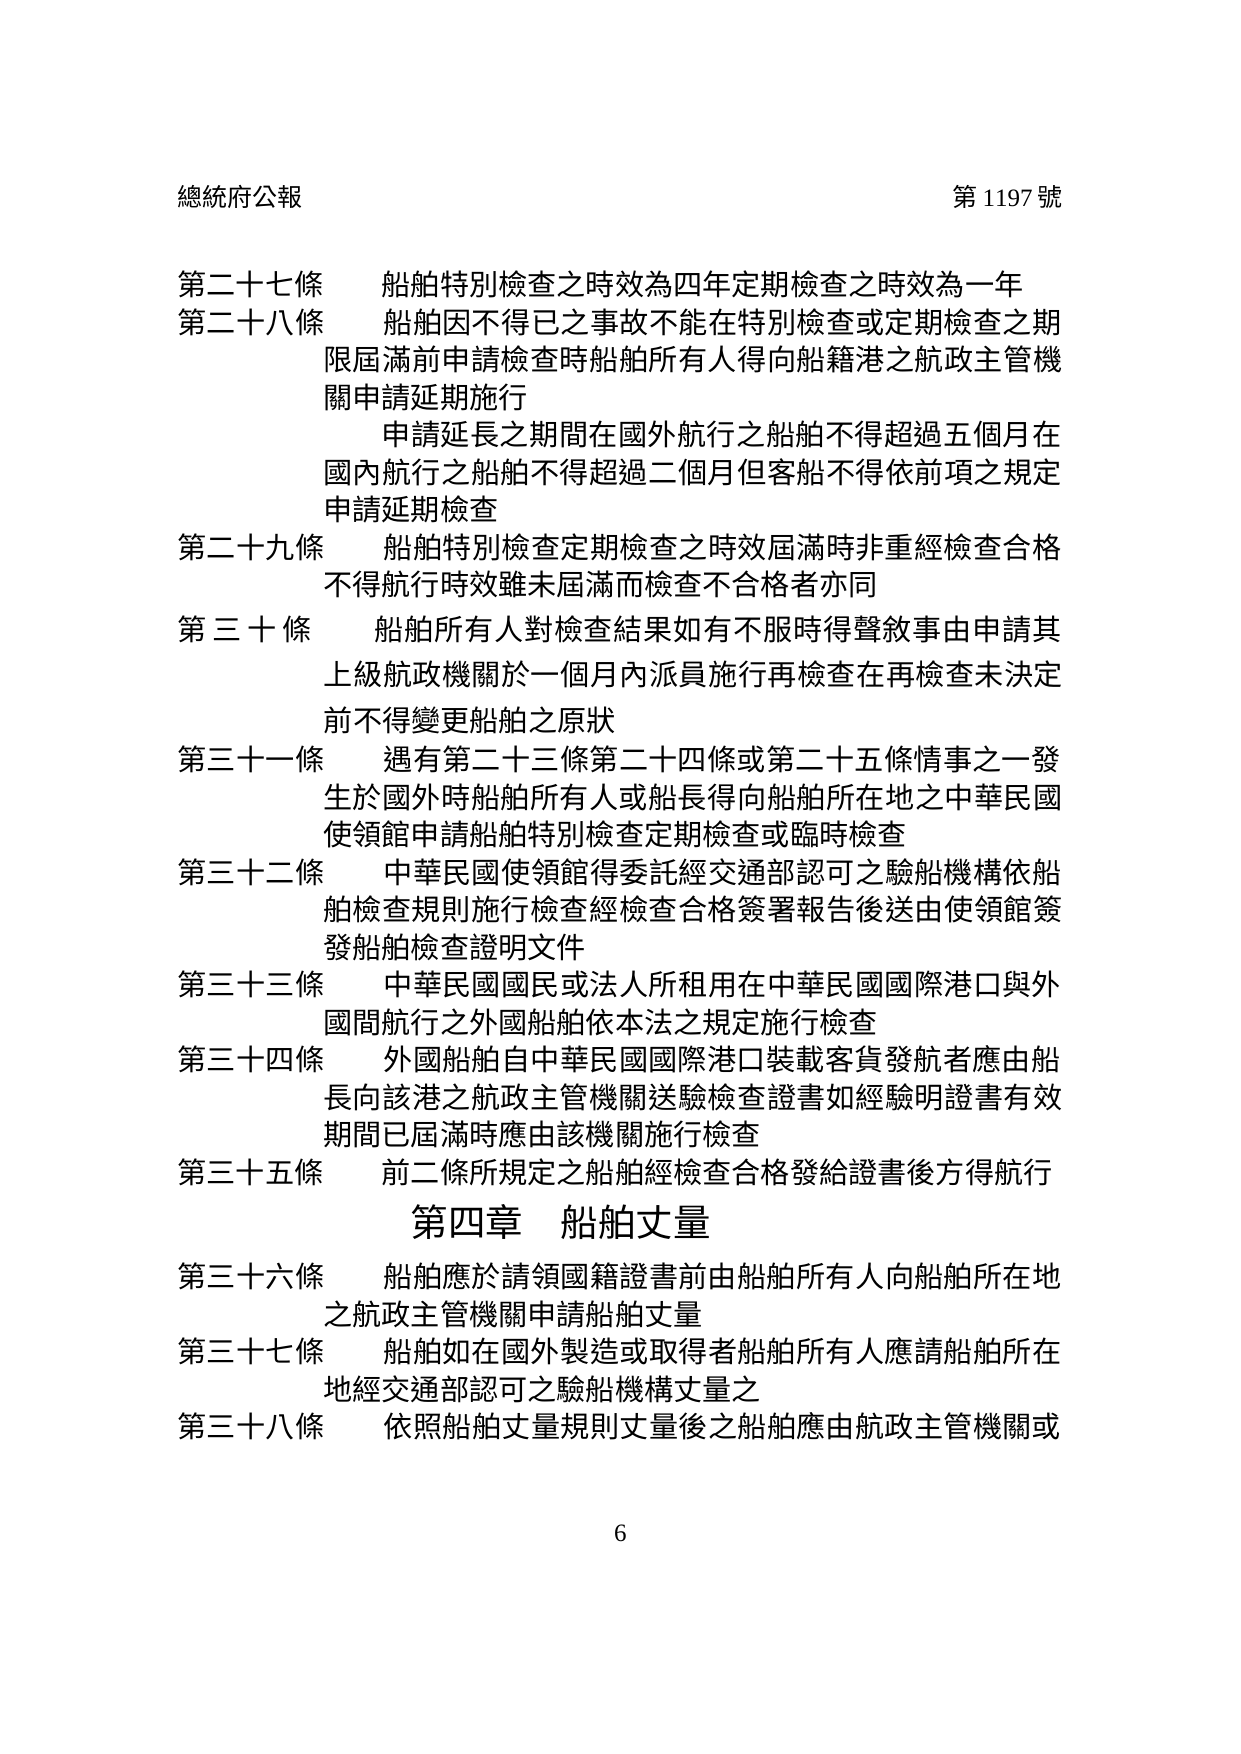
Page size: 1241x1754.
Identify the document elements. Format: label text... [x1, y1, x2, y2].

text 第三十條 船舶所有人對檢查結果如有不服時得聲敘事由申請其上級航政機關於一個月內派員施行再檢查在再檢查未決定前不得變更船舶之原狀 [177, 603, 1063, 741]
text 第三十三條 中華民國國民或法人所租用在中華民國國際港口與外國間航行之外國船舶依本法之規定施行檢查 [177, 966, 1063, 1041]
text 第二十九條 船舶特別檢查定期檢查之時效屆滿時非重經檢查合格不得航行時效雖未屆滿而檢查不合格者亦同 [177, 528, 1063, 603]
text 第三十四條 外國船舶自中華民國國際港口裝載客貨發航者應由船長向該港之航政主管機關送驗檢查證書如經驗明證書有效期間已屆滿時應由該機關施行檢查 [177, 1041, 1063, 1153]
text 申請延長之期間在國外航行之船舶不得超過五個月在國內航行之船舶不得超過二個月但客船不得依前項之規定申請延期檢查 [323, 416, 1063, 528]
text 第四章 船舶丈量 [411, 1203, 1063, 1245]
text 第三十七條 船舶如在國外製造或取得者船舶所有人應請船舶所在地經交通部認可之驗船機構丈量之 [177, 1332, 1063, 1407]
text 第三十一條 遇有第二十三條第二十四條或第二十五條情事之一發生於國外時船舶所有人或船長得向船舶所在地之中華民國使領館申請船舶特別檢查定期檢查或臨時檢查 [177, 741, 1063, 853]
text 第三十二條 中華民國使領館得委託經交通部認可之驗船機構依船舶檢查規則施行檢查經檢查合格簽署報告後送由使領館簽發船舶檢查證明文件 [177, 853, 1063, 966]
text 第三十五條 前二條所規定之船舶經檢查合格發給證書後方得航行 [177, 1153, 1063, 1191]
text 第二十八條 船舶因不得已之事故不能在特別檢查或定期檢查之期限屆滿前申請檢查時船舶所有人得向船籍港之航政主管機關申請延期施行 [177, 303, 1063, 416]
text 第三十六條 船舶應於請領國籍證書前由船舶所有人向船舶所在地之航政主管機關申請船舶丈量 [177, 1257, 1063, 1332]
text 第三十八條 依照船舶丈量規則丈量後之船舶應由航政主管機關或 [177, 1407, 1063, 1445]
text 第二十七條 船舶特別檢查之時效為四年定期檢查之時效為一年 [177, 266, 1063, 303]
